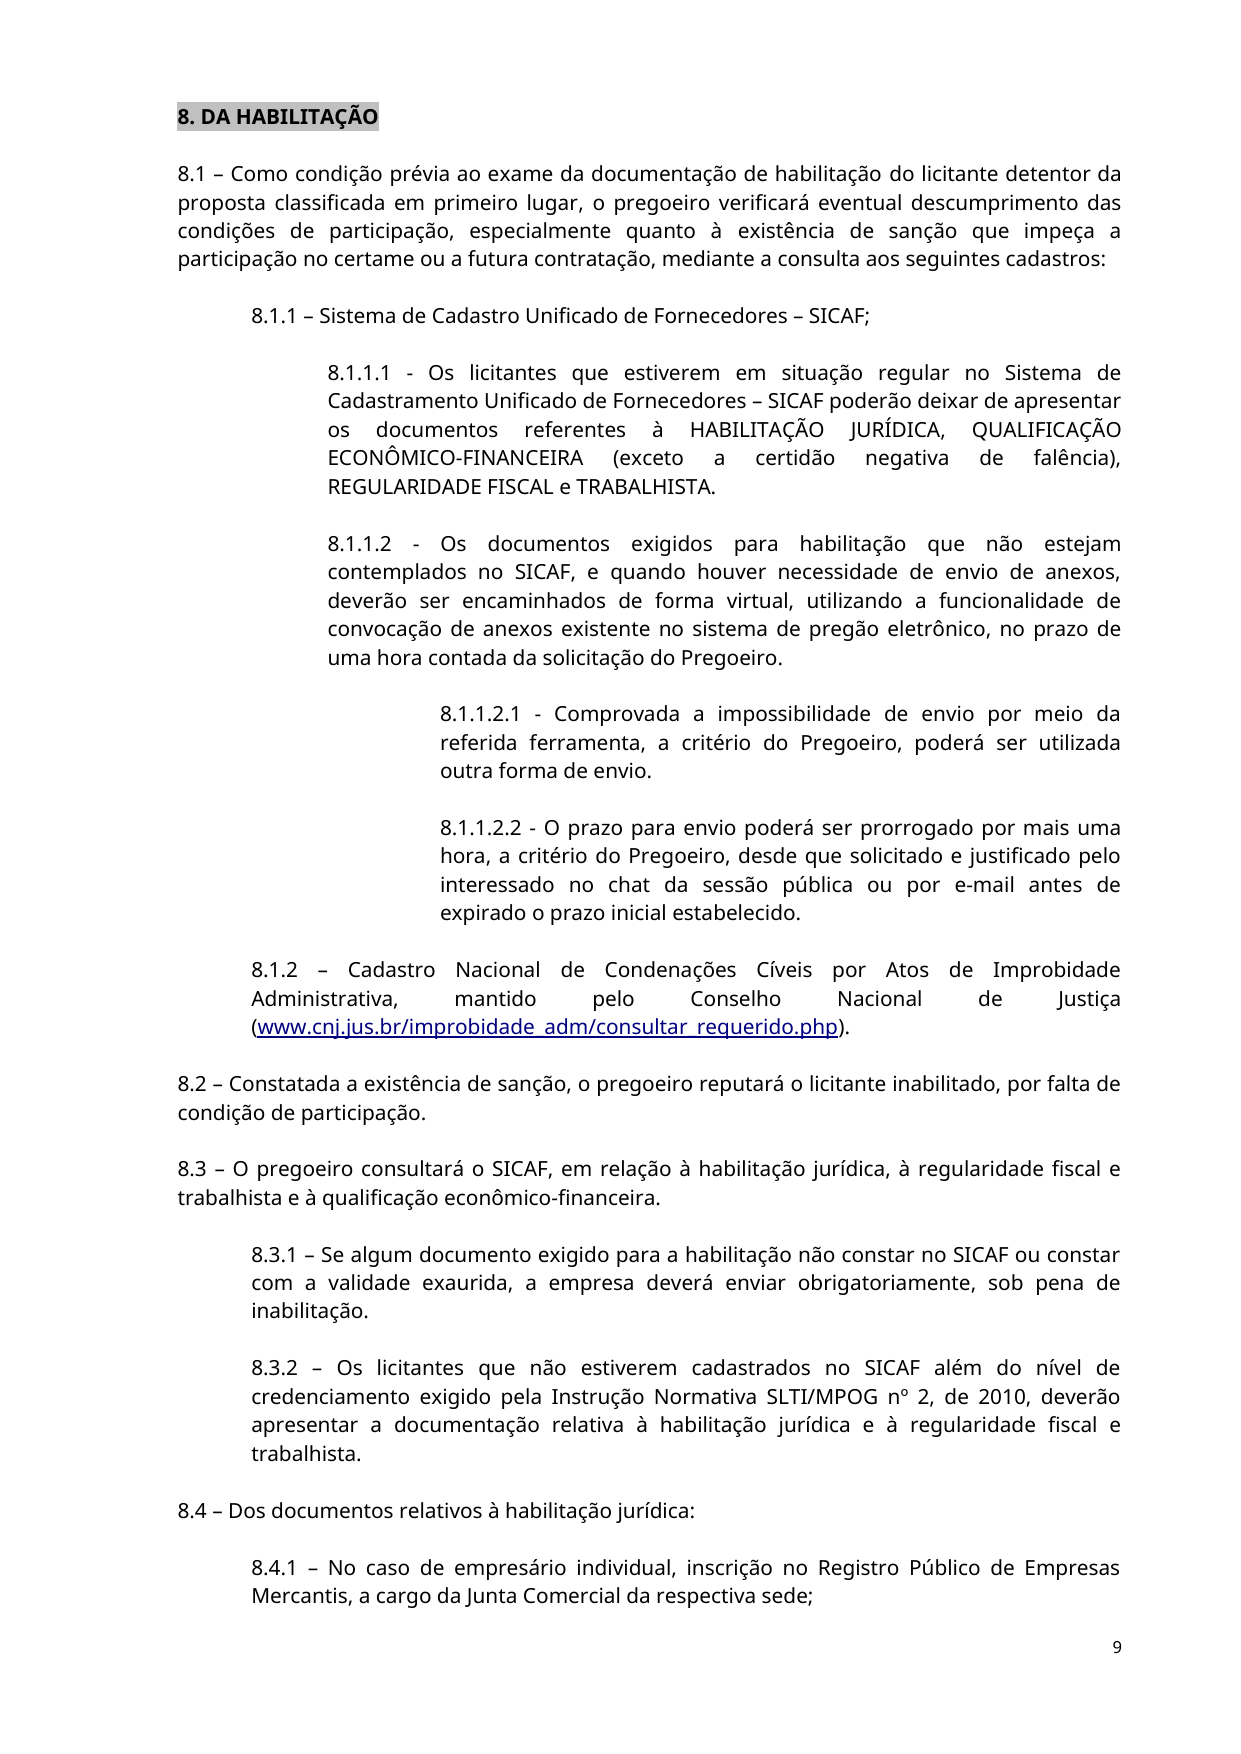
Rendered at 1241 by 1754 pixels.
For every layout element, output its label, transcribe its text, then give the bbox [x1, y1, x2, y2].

list 8.3.2 – Os licitantes que não estiverem cadastrados no SICAF além do nível de credenciamento exigido pela Instrução Normativa SLTI/MPOG nº 2, de 2010, deverão apresentar a documentação relativa à habilitação jurídica e à regularidade fiscal e trabalhista. [251, 1353, 1122, 1467]
list 8.4.1 – No caso de empresário individual, inscrição no Registro Público de Empresas Mercantis, a cargo da Junta Comercial da respectiva sede; [251, 1553, 1122, 1609]
list 8.1.2 – Cadastro Nacional de Condenações Cíveis por Atos de Improbidade Administrativa, mantido pelo Conselho Nacional de Justiça (www.cnj.jus.br/improbidade_adm/consultar_requerido.php). [251, 955, 1122, 1041]
text 8.4 – Dos documentos relativos à habilitação jurídica: [177, 1496, 1122, 1524]
list 8.1 – Como condição prévia ao exame da documentação de habilitação do licitante detentor da proposta classificada em primeiro lugar, o pregoeiro verificará eventual descumprimento das condições de participação, especialmente quanto à existência de sanção que impeça a participação no certame ou a futura contratação, mediante a consulta aos seguintes cadastros: [177, 159, 1122, 273]
text 8.1.1.2.2 - O prazo para envio poderá ser prorrogado por mais uma hora, a critério do Pregoeiro, desde que solicitado e justificado pelo interessado no chat da sessão pública ou por e-mail antes de expirado o prazo inicial estabelecido. [440, 813, 1122, 927]
list 8.1.1 – Sistema de Cadastro Unificado de Fornecedores – SICAF; [251, 301, 1122, 330]
text 8.3.1 – Se algum documento exigido para a habilitação não constar no SICAF ou constar com a validade exaurida, a empresa deverá enviar obrigatoriamente, sob pena de inabilitação. [251, 1240, 1122, 1325]
text 8. DA HABILITAÇÃO [177, 102, 1122, 131]
list 8.2 – Constatada a existência de sanção, o pregoeiro reputará o licitante inabilitado, por falta de condição de participação. [177, 1069, 1122, 1126]
text 8.1.1.1 - Os licitantes que estiverem em situação regular no Sistema de Cadastramento Unificado de Fornecedores – SICAF poderão deixar de apresentar os documentos referentes à HABILITAÇÃO JURÍDICA, QUALIFICAÇÃO ECONÔMICO-FINANCEIRA (exceto a certidão negativa de falência), REGULARIDADE FISCAL e TRABALHISTA. [327, 358, 1122, 500]
text 8.3 – O pregoeiro consultará o SICAF, em relação à habilitação jurídica, à regularidade fiscal e trabalhista e à qualificação econômico-financeira. [177, 1154, 1122, 1211]
text 8.1.1.2 - Os documentos exigidos para habilitação que não estejam contemplados no SICAF, e quando houver necessidade de envio de anexos, deverão ser encaminhados de forma virtual, utilizando a funcionalidade de convocação de anexos existente no sistema de pregão eletrônico, no prazo de uma hora contada da solicitação do Pregoeiro. [327, 529, 1122, 671]
text 8.1.1.2.1 - Comprovada a impossibilidade de envio por meio da referida ferramenta, a critério do Pregoeiro, poderá ser utilizada outra forma de envio. [440, 699, 1122, 785]
